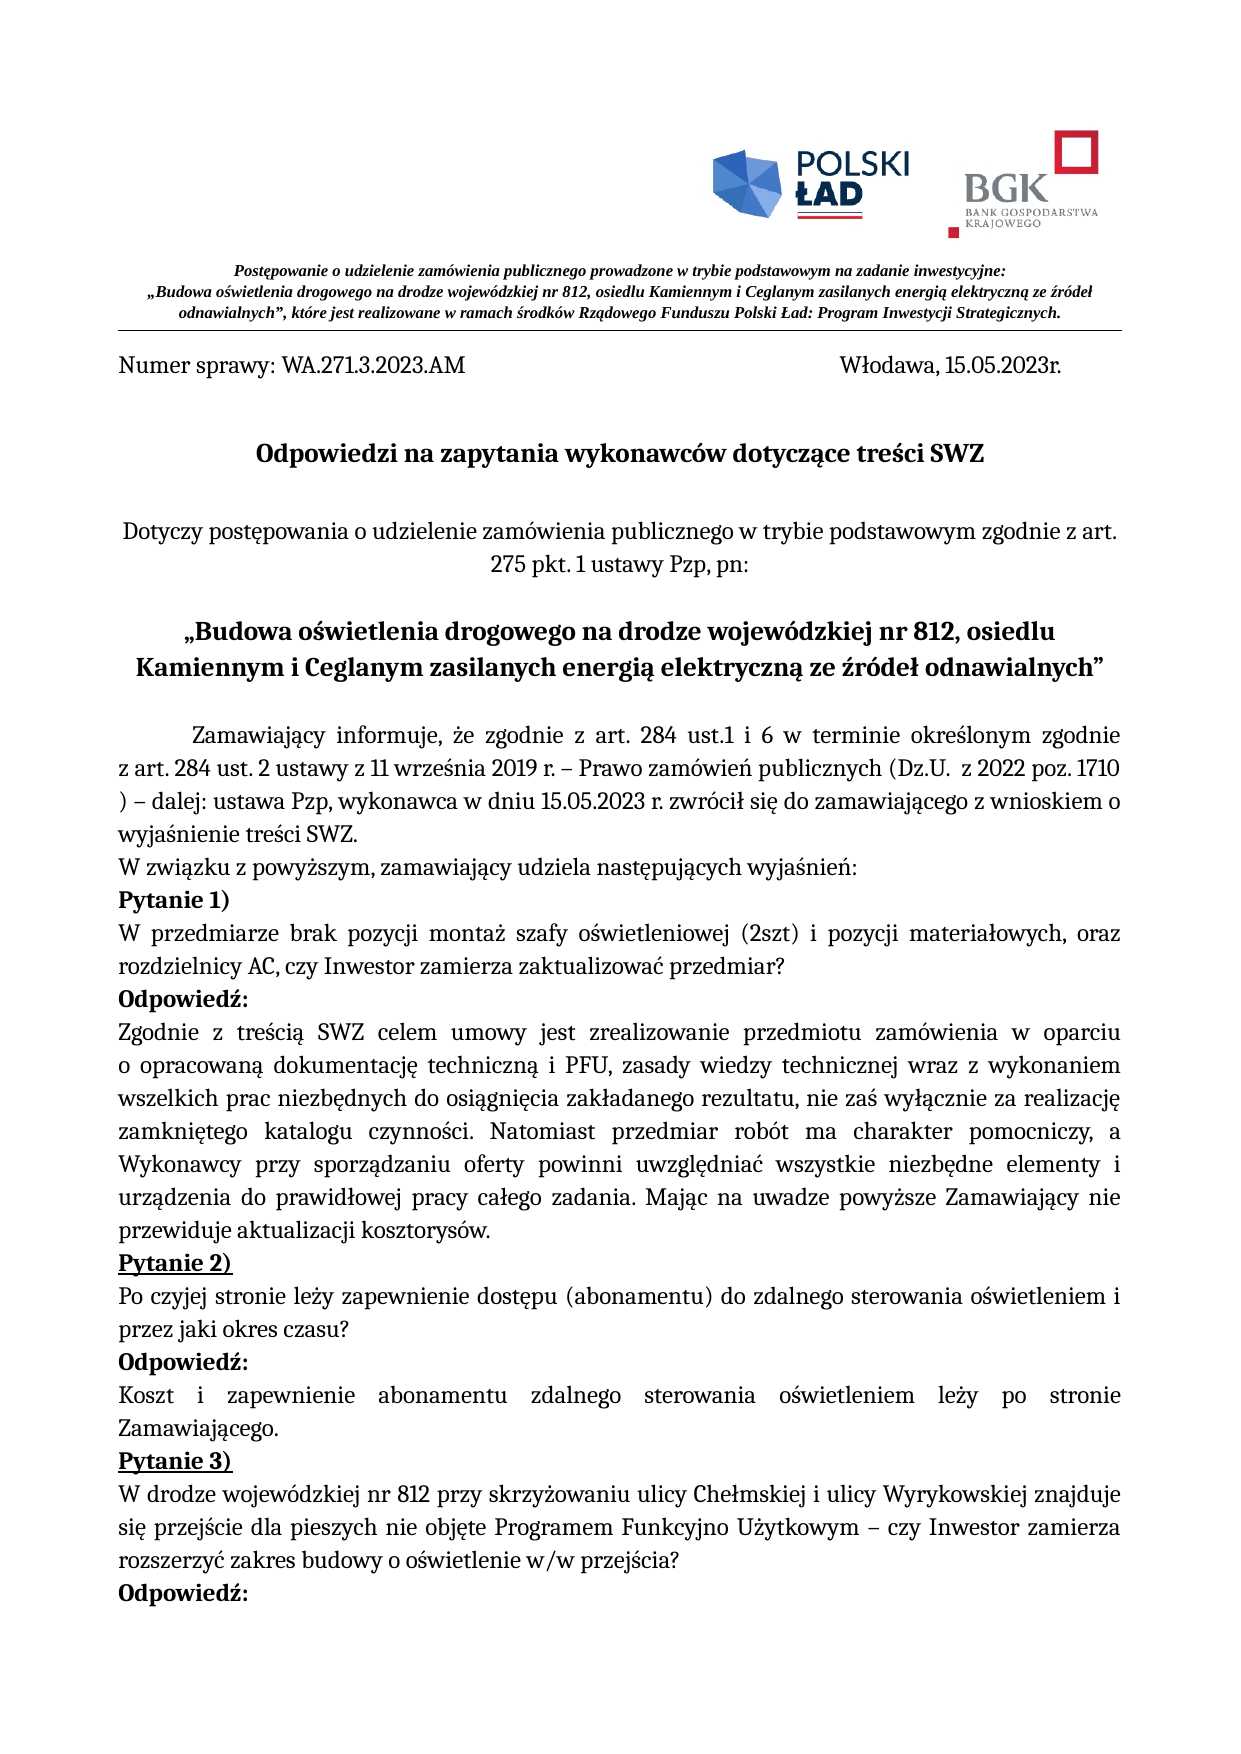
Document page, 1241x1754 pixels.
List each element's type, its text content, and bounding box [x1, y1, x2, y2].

text W przedmiarze brak pozycji montaż szafy oświetleniowej (2szt) i pozycji materiałowych, oraz rozdzielnicy AC, czy Inwestor zamierza zaktualizować przedmiar? [118, 919, 1122, 981]
text Pytanie 2) [118, 1249, 1122, 1278]
text Odpowiedź: [118, 985, 1122, 1014]
text Odpowiedzi na zapytania wykonawców dotyczące treści SWZ [118, 438, 1122, 469]
table_header Postępowanie o udzielenie zamówienia publicznego prowadzone w trybie podstawowym na zadanie inwestycyjne: „Budowa oświetlenia drogowego na drodze wojewódzkiej nr 812, osiedlu Kamiennym i Ceglanym zasilanych energią elektryczną ze źródeł odnawialnych”, które jest realizowane w ramach środków Rządowego Funduszu Polski Ład: Program Inwestycji Strategicznych. [118, 256, 1122, 330]
text Odpowiedź: [118, 1348, 1122, 1377]
picture [701, 118, 1119, 248]
text Dotyczy postępowania o udzielenie zamówienia publicznego w trybie podstawowym zgodnie z art. 275 pkt. 1 ustawy Pzp, pn: [118, 517, 1122, 579]
text Numer sprawy: WA.271.3.2023.AM Włodawa, 15.05.2023r. [118, 351, 1122, 380]
text W związku z powyższym, zamawiający udziela następujących wyjaśnień: [118, 853, 1122, 882]
text W drodze wojewódzkiej nr 812 przy skrzyżowaniu ulicy Chełmskiej i ulicy Wyrykowskiej znajduje się przejście dla pieszych nie objęte Programem Funkcyjno Użytkowym – czy Inwestor zamierza rozszerzyć zakres budowy o oświetlenie w/w przejścia? [118, 1480, 1122, 1575]
text Zgodnie z treścią SWZ celem umowy jest zrealizowanie przedmiotu zamówienia w oparciu o opracowaną dokumentację techniczną i PFU, zasady wiedzy technicznej wraz z wykonaniem wszelkich prac niezbędnych do osiągnięcia zakładanego rezultatu, nie zaś wyłącznie za realizację zamkniętego katalogu czynności. Natomiast przedmiar robót ma charakter pomocniczy, a Wykonawcy przy sporządzaniu oferty powinni uwzględniać wszystkie niezbędne elementy i urządzenia do prawidłowej pracy całego zadania. Mając na uwadze powyższe Zamawiający nie przewiduje aktualizacji kosztorysów. [118, 1018, 1122, 1245]
text Po czyjej stronie leży zapewnienie dostępu (abonamentu) do zdalnego sterowania oświetleniem i przez jaki okres czasu? [118, 1282, 1122, 1344]
text Pytanie 3) [118, 1447, 1122, 1476]
text Koszt i zapewnienie abonamentu zdalnego sterowania oświetleniem leży po stronie Zamawiającego. [118, 1381, 1122, 1443]
text Odpowiedź: [118, 1579, 1122, 1608]
text Zamawiający informuje, że zgodnie z art. 284 ust.1 i 6 w terminie określonym zgodnie z art. 284 ust. 2 ustawy z 11 września 2019 r. – Prawo zamówień publicznych (Dz.U. z 2022 poz. 1710 ) – dalej: ustawa Pzp, wykonawca w dniu 15.05.2023 r. zwrócił się do zamawiającego z wnioskiem o wyjaśnienie treści SWZ. [118, 721, 1122, 849]
text Pytanie 1) [118, 886, 1122, 915]
text „Budowa oświetlenia drogowego na drodze wojewódzkiej nr 812, osiedlu Kamiennym i Ceglanym zasilanych energią elektryczną ze źródeł odnawialnych” [118, 616, 1122, 683]
